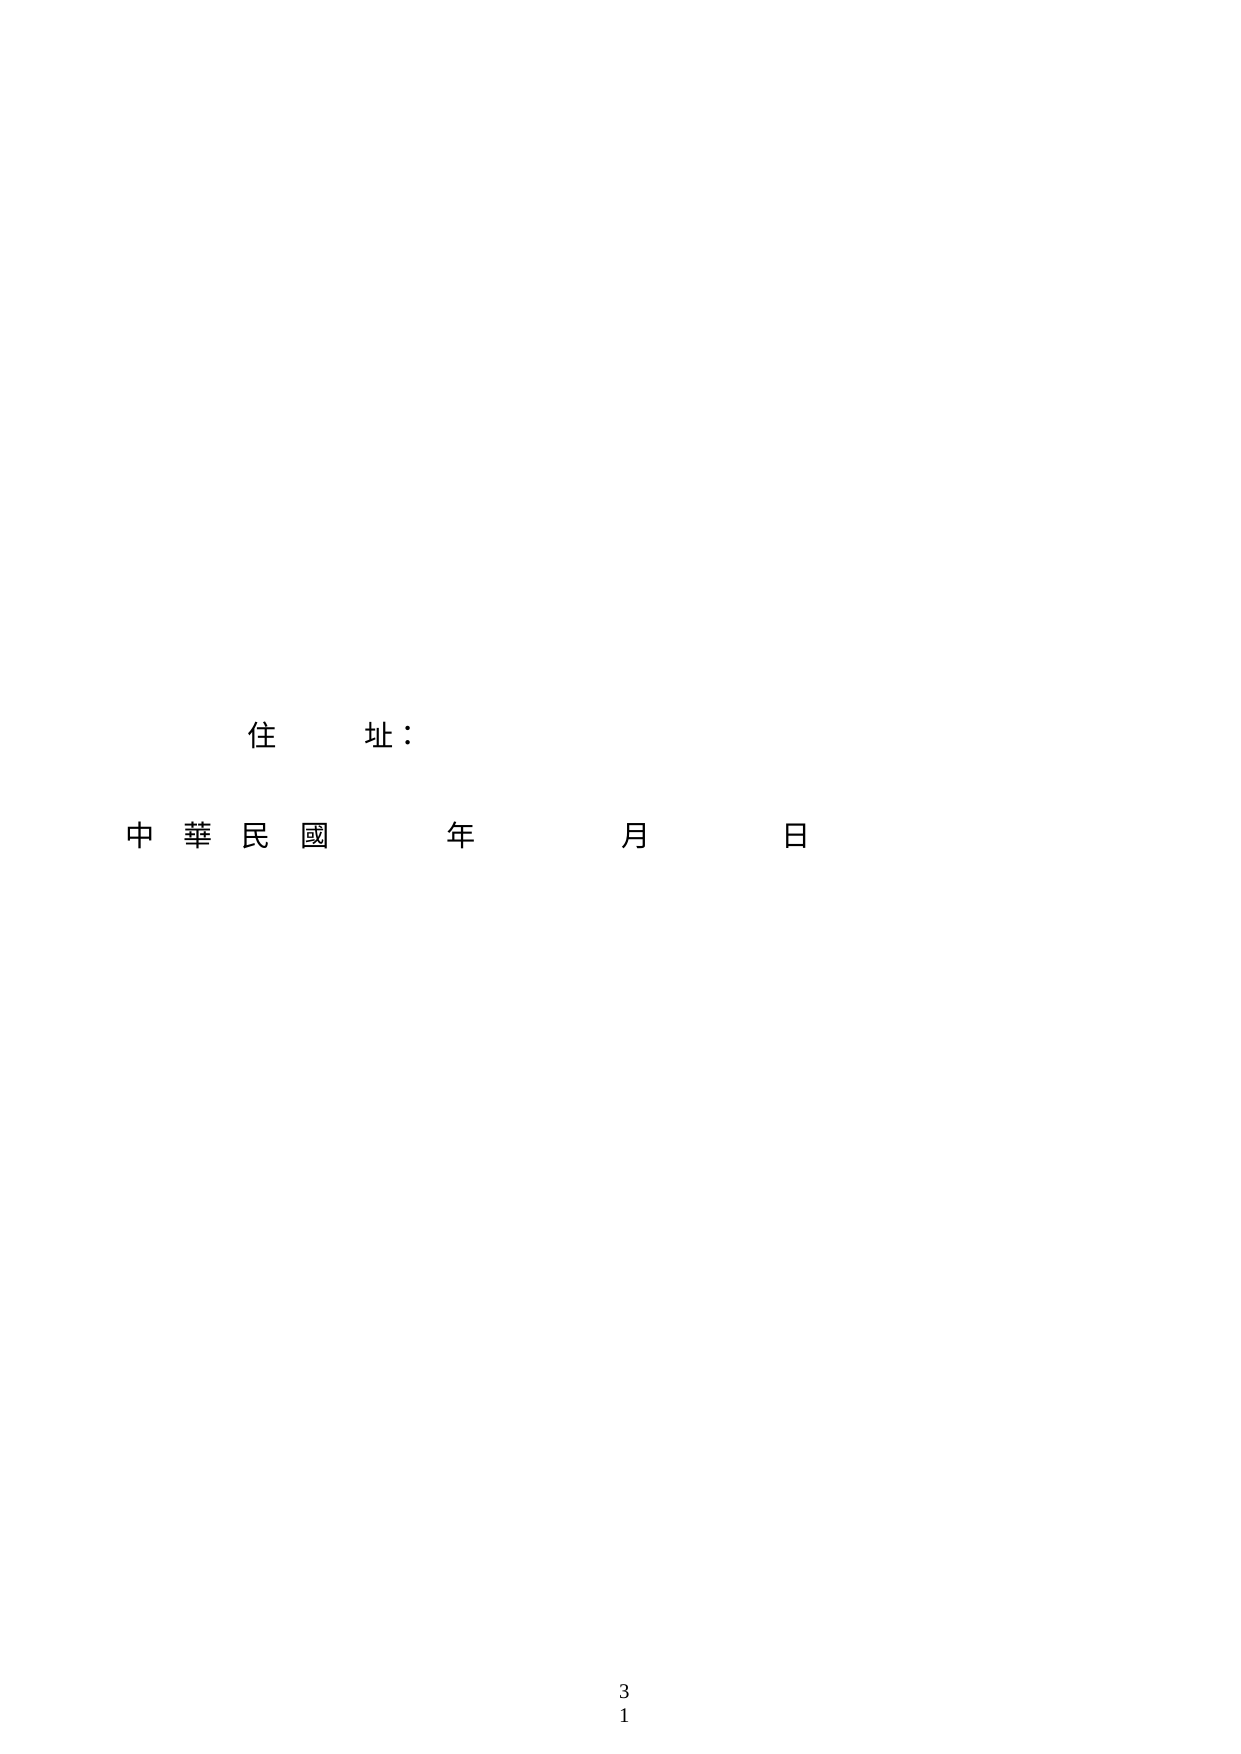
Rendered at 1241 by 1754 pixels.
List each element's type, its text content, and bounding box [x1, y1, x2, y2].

text 中 華 民 國 年 月 日 [125, 807, 1165, 857]
text 住 址： [125, 707, 1165, 757]
